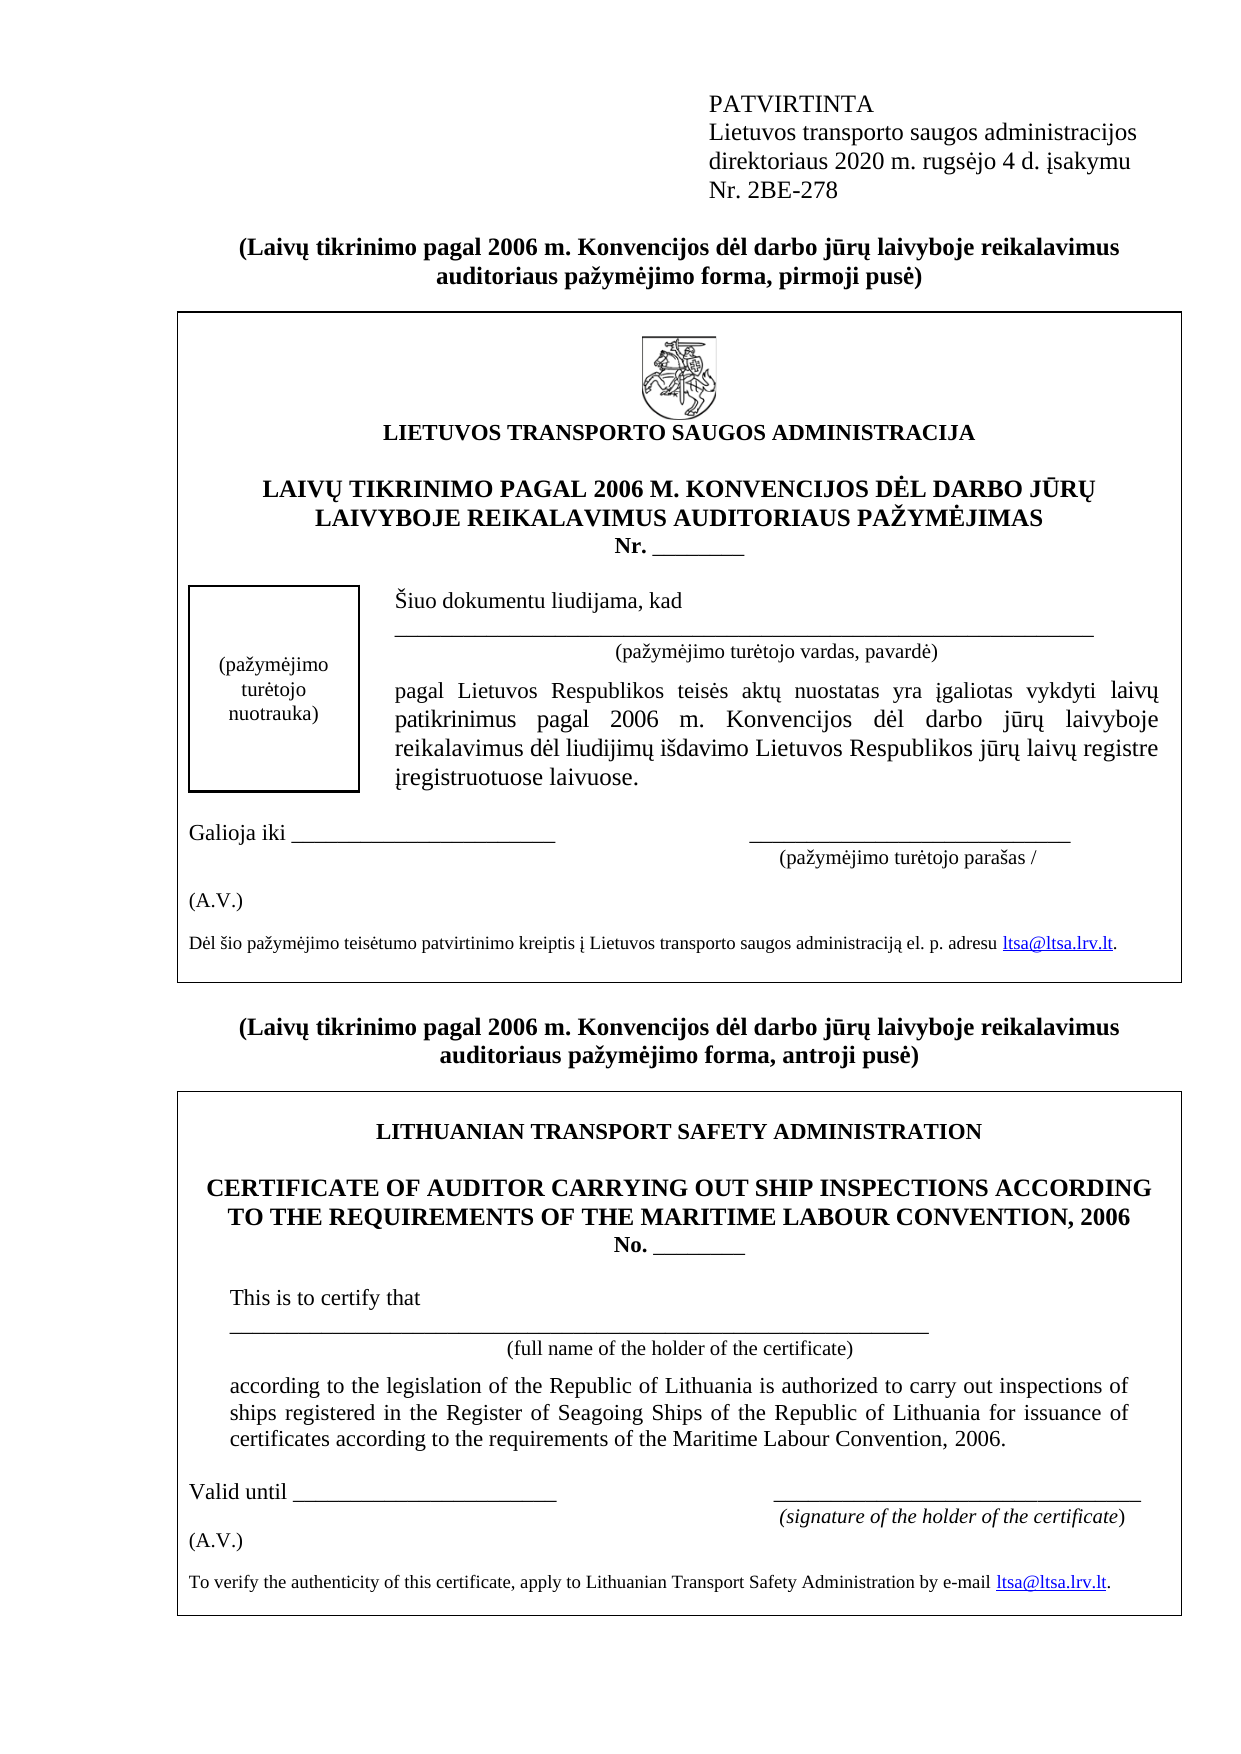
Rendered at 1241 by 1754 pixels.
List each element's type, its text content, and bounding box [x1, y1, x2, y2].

text (Laivų tikrinimo pagal 2006 m. Konvencijos dėl darbo jūrų laivyboje reikalavimus auditoriaus pažymėjimo forma, pirmoji pusė) [177, 232, 1181, 290]
table_header This is to certify that _____________________________________________________________ (full name of the holder of the certificate) according to the legislation of the Republic of Lithuania is authorized to carry out inspections of ships registered in the Register of Seagoing Ships of the Republic of Lithuania for issuance of certificates according to the requirements of the Maritime Labour Convention, 2006. [218, 1284, 1141, 1451]
table_header LIETUVOS TRANSPORTO SAUGOS ADMINISTRACIJA LAIVŲ TIKRINIMO PAGAL 2006 M. KONVENCIJOS DĖL DARBO JŪRŲ LAIVYBOJE REIKALAVIMUS AUDITORIAUS PAŽYMĖJIMAS Nr. ________ Galioja iki _______________________ ____________________________ (pažymėjimo turėtojo parašas / (A.V.) Dėl šio pažymėjimo teisėtumo patvirtinimo kreiptis į Lietuvos transporto saugos administraciją el. p. adresu ltsa@ltsa.lrv.lt. [178, 313, 1181, 982]
table_header (pažymėjimo turėtojo nuotrauka) [190, 587, 358, 790]
table_header [190, 1284, 218, 1451]
table_header LITHUANIAN TRANSPORT SAFETY ADMINISTRATION CERTIFICATE OF AUDITOR CARRYING OUT SHIP INSPECTIONS ACCORDING TO THE REQUIREMENTS OF THE MARITIME LABOUR CONVENTION, 2006 No. ________ Valid until _______________________ ________________________________ (signature of the holder of the certificate) (A.V.) To verify the authenticity of this certificate, apply to Lithuanian Transport Safety Administration by e-mail ltsa@ltsa.lrv.lt. [178, 1092, 1181, 1614]
text PATVIRTINTA [709, 89, 1181, 117]
table_header [360, 585, 383, 790]
table_header Šiuo dokumentu liudijama, kad _____________________________________________________________ (pažymėjimo turėtojo vardas, pavardė) pagal Lietuvos Respublikos teisės aktų nuostatas yra įgaliotas vykdyti laivų patikrinimus pagal 2006 m. Konvencijos dėl darbo jūrų laivyboje reikalavimus dėl liudijimų išdavimo Lietuvos Respublikos jūrų laivų registre įregistruotuose laivuose. [383, 585, 1170, 790]
text (Laivų tikrinimo pagal 2006 m. Konvencijos dėl darbo jūrų laivyboje reikalavimus auditoriaus pažymėjimo forma, antroji pusė) [177, 1012, 1181, 1069]
text direktoriaus 2020 m. rugsėjo 4 d. įsakymu [709, 146, 1181, 175]
text Lietuvos transporto saugos administracijos [709, 117, 1181, 146]
text Nr. 2BE-278 [709, 175, 1181, 204]
